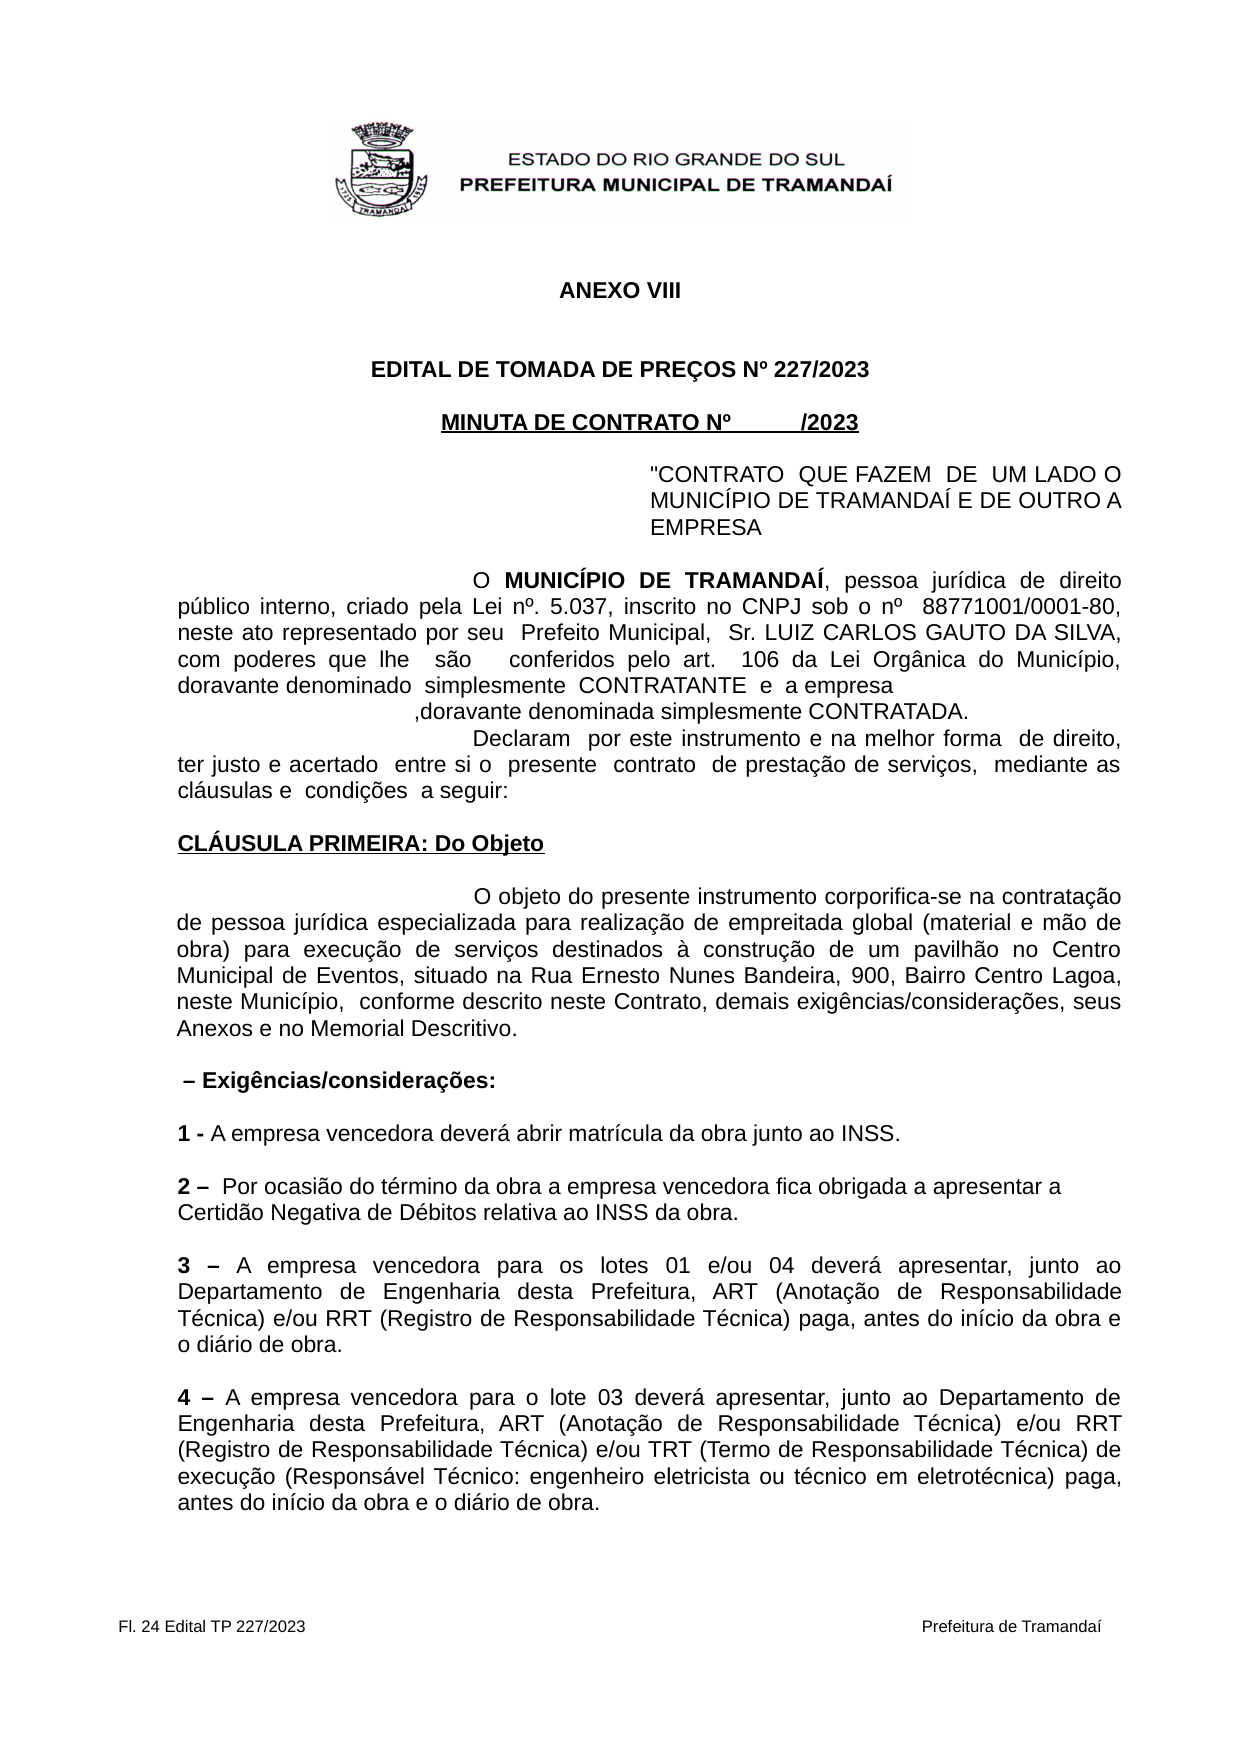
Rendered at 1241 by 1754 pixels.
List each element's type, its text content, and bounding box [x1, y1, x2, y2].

text O MUNICÍPIO DE TRAMANDAÍ, pessoa jurídica de direito público interno, criado pela Lei nº. 5.037, inscrito no CNPJ sob o nº 88771001/0001-80, neste ato representado por seu Prefeito Municipal, Sr. LUIZ CARLOS GAUTO DA SILVA, com poderes que lhe são conferidos pelo art. 106 da Lei Orgânica do Município, doravante denominado simplesmente CONTRATANTE e a empresa [177, 567, 1122, 698]
text 4 – A empresa vencedora para o lote 03 deverá apresentar, junto ao Departamento de Engenharia desta Prefeitura, ART (Anotação de Responsabilidade Técnica) e/ou RRT (Registro de Responsabilidade Técnica) e/ou TRT (Termo de Responsabilidade Técnica) de execução (Responsável Técnico: engenheiro eletricista ou técnico em eletrotécnica) paga, antes do início da obra e o diário de obra. [177, 1383, 1122, 1515]
text O objeto do presente instrumento corporifica-se na contratação de pessoa jurídica especializada para realização de empreitada global (material e mão de obra) para execução de serviços destinados à construção de um pavilhão no Centro Municipal de Eventos, situado na Rua Ernesto Nunes Bandeira, 900, Bairro Centro Lagoa, neste Município, conforme descrito neste Contrato, demais exigências/considerações, seus Anexos e no Memorial Descritivo. [176, 883, 1122, 1041]
text 2 – Por ocasião do término da obra a empresa vencedora fica obrigada a apresentar a Certidão Negativa de Débitos relativa ao INSS da obra. [177, 1173, 1122, 1225]
text Declaram por este instrumento e na melhor forma de direito, ter justo e acertado entre si o presente contrato de prestação de serviços, mediante as cláusulas e condições a seguir: [177, 725, 1122, 804]
text EDITAL DE TOMADA DE PREÇOS Nº 227/2023 [118, 356, 1122, 382]
text – Exigências/considerações: [176, 1067, 1122, 1094]
text 1 - A empresa vencedora deverá abrir matrícula da obra junto ao INSS. [177, 1120, 1122, 1146]
text "CONTRATO QUE FAZEM DE UM LADO O MUNICÍPIO DE TRAMANDAÍ E DE OUTRO A EMPRESA [650, 461, 1122, 540]
text CLÁUSULA PRIMEIRA: Do Objeto [177, 830, 1122, 856]
text ,doravante denominada simplesmente CONTRATADA. [177, 698, 1122, 725]
text ANEXO VIII [118, 277, 1122, 303]
text MINUTA DE CONTRATO Nº /2023 [177, 408, 1122, 435]
picture [331, 119, 910, 223]
text 3 – A empresa vencedora para os lotes 01 e/ou 04 deverá apresentar, junto ao Departamento de Engenharia desta Prefeitura, ART (Anotação de Responsabilidade Técnica) e/ou RRT (Registro de Responsabilidade Técnica) paga, antes do início da obra e o diário de obra. [177, 1252, 1122, 1357]
